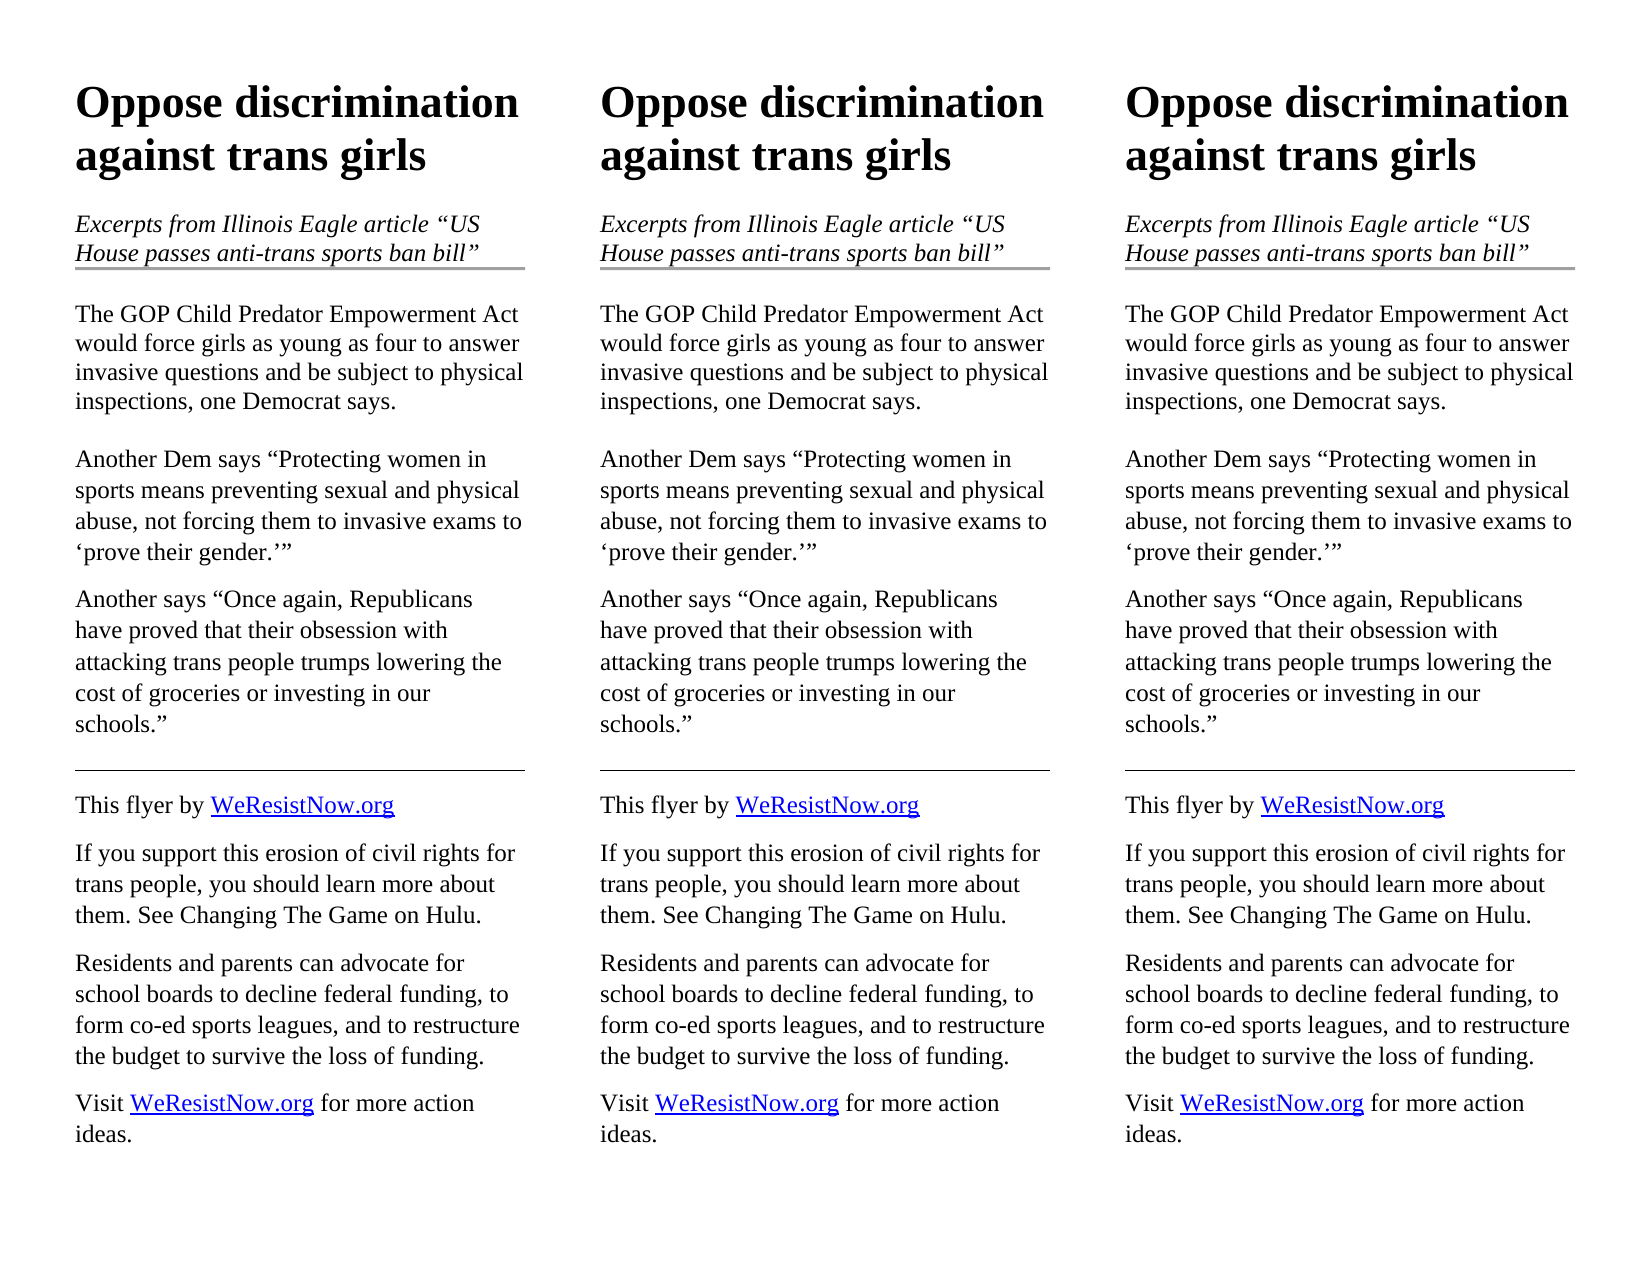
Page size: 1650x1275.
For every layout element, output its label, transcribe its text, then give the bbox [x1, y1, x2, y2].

text Another Dem says “Protecting women in sports means preventing sexual and physical abuse, not forcing them to invasive exams to ‘prove their gender.’” [75, 444, 525, 566]
subtitle Excerpts from Illinois Eagle article “US House passes anti-trans sports ban bill” [600, 209, 1050, 267]
text Visit WeResistNow.org for more action ideas. [1125, 1088, 1575, 1148]
text This flyer by WeResistNow.org [75, 790, 525, 819]
subtitle Oppose discrimination against trans girls [75, 75, 525, 180]
text If you support this erosion of civil rights for trans people, you should learn more about them. See Changing The Game on Hulu. [1125, 838, 1575, 929]
text Residents and parents can advocate for school boards to decline federal funding, to form co-ed sports leagues, and to restructure the budget to survive the loss of funding. [75, 948, 525, 1069]
text Residents and parents can advocate for school boards to decline federal funding, to form co-ed sports leagues, and to restructure the budget to survive the loss of funding. [1125, 948, 1575, 1069]
text If you support this erosion of civil rights for trans people, you should learn more about them. See Changing The Game on Hulu. [600, 838, 1050, 929]
subtitle Oppose discrimination against trans girls [600, 75, 1050, 180]
text Another Dem says “Protecting women in sports means preventing sexual and physical abuse, not forcing them to invasive exams to ‘prove their gender.’” [1125, 444, 1575, 566]
subtitle The GOP Child Predator Empowerment Act would force girls as young as four to answer invasive questions and be subject to physical inspections, one Democrat says. [600, 271, 1050, 414]
text Another says “Once again, Republicans have proved that their obsession with attacking trans people trumps lowering the cost of groceries or investing in our schools.” [600, 584, 1050, 770]
text Another says “Once again, Republicans have proved that their obsession with attacking trans people trumps lowering the cost of groceries or investing in our schools.” [1125, 584, 1575, 770]
text Another says “Once again, Republicans have proved that their obsession with attacking trans people trumps lowering the cost of groceries or investing in our schools.” [75, 584, 525, 770]
subtitle Excerpts from Illinois Eagle article “US House passes anti-trans sports ban bill” [75, 209, 525, 267]
text This flyer by WeResistNow.org [1125, 790, 1575, 819]
subtitle The GOP Child Predator Empowerment Act would force girls as young as four to answer invasive questions and be subject to physical inspections, one Democrat says. [75, 271, 525, 414]
text Visit WeResistNow.org for more action ideas. [600, 1088, 1050, 1148]
text If you support this erosion of civil rights for trans people, you should learn more about them. See Changing The Game on Hulu. [75, 838, 525, 929]
subtitle Excerpts from Illinois Eagle article “US House passes anti-trans sports ban bill” [1125, 209, 1575, 267]
text Visit WeResistNow.org for more action ideas. [75, 1088, 525, 1148]
subtitle Oppose discrimination against trans girls [1125, 75, 1575, 180]
text Another Dem says “Protecting women in sports means preventing sexual and physical abuse, not forcing them to invasive exams to ‘prove their gender.’” [600, 444, 1050, 566]
text Residents and parents can advocate for school boards to decline federal funding, to form co-ed sports leagues, and to restructure the budget to survive the loss of funding. [600, 948, 1050, 1069]
text This flyer by WeResistNow.org [600, 790, 1050, 819]
subtitle The GOP Child Predator Empowerment Act would force girls as young as four to answer invasive questions and be subject to physical inspections, one Democrat says. [1125, 271, 1575, 414]
